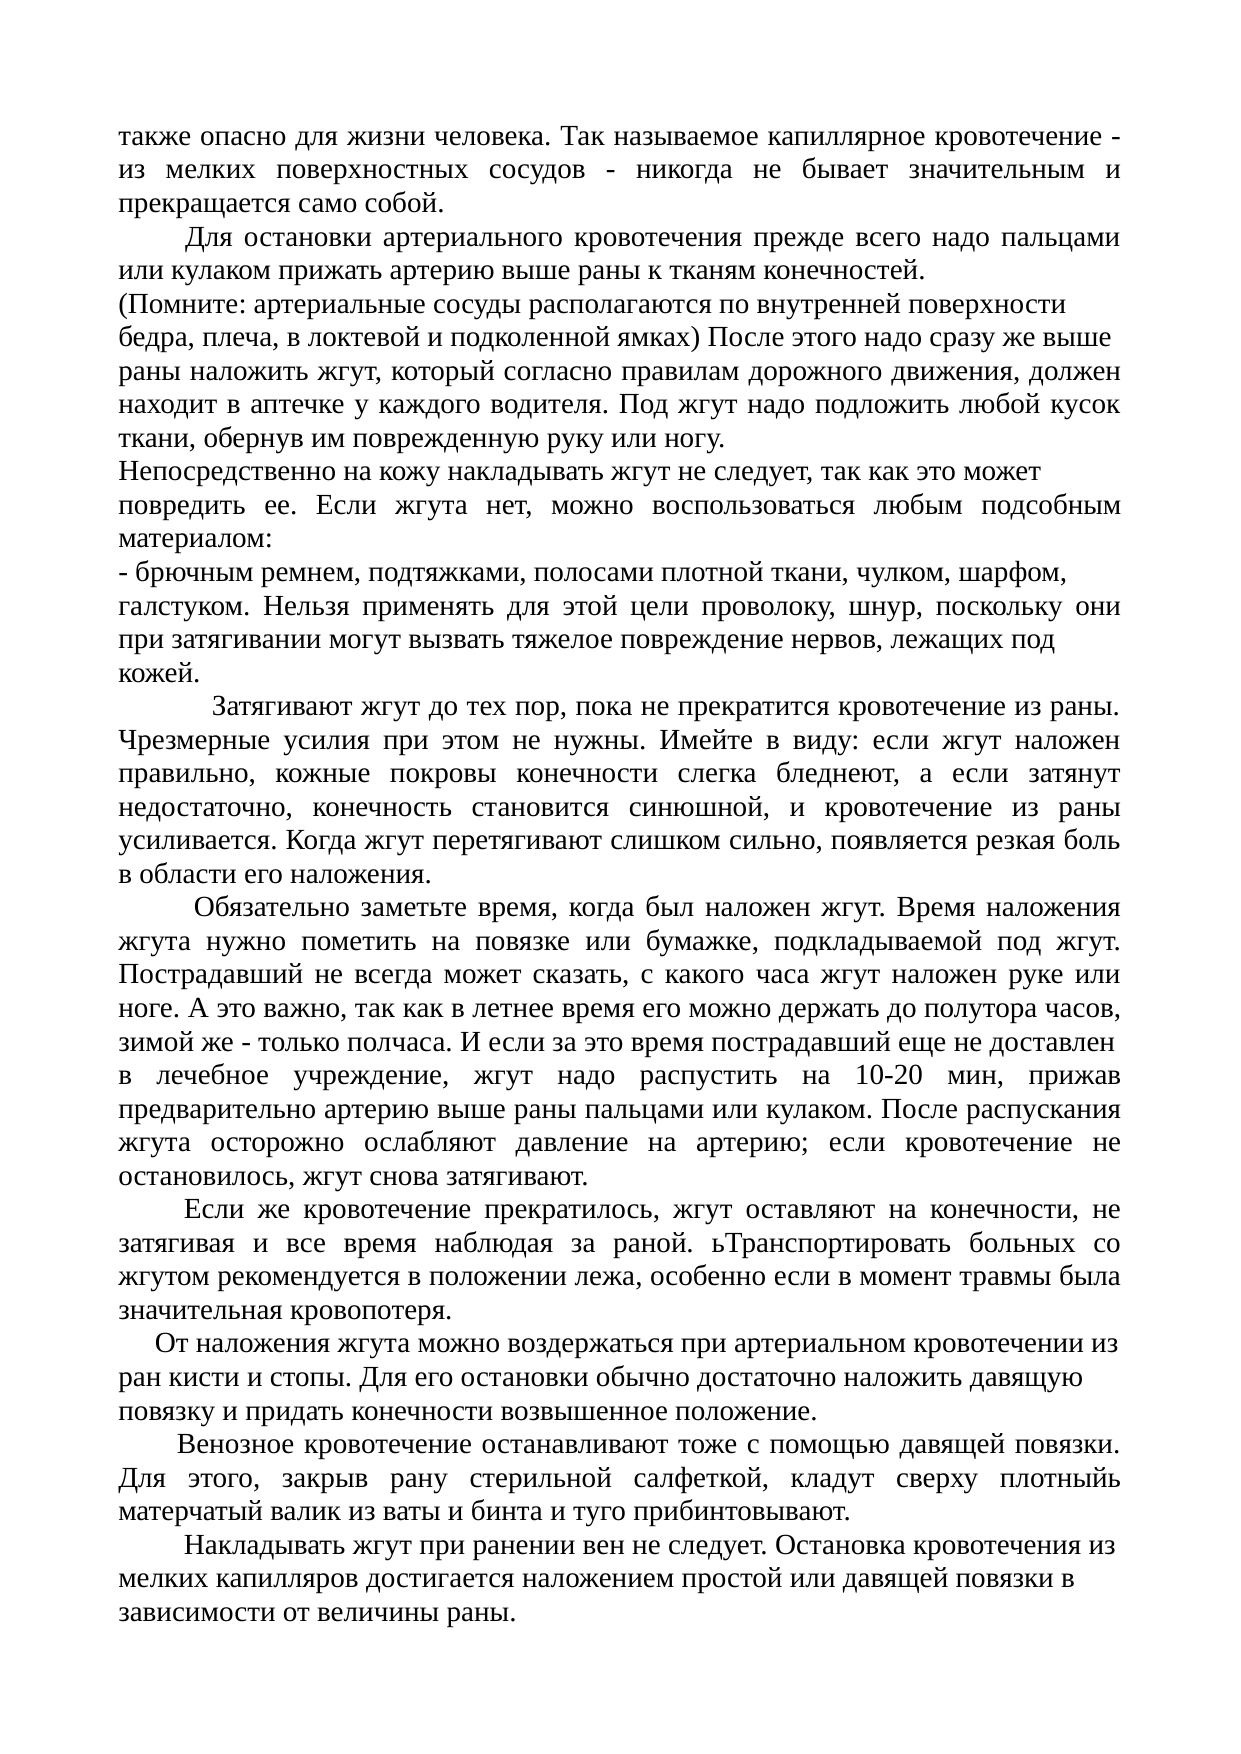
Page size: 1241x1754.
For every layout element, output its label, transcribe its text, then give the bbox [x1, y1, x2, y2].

text От наложения жгута можно воздержаться при артериальном кровотечении из [118, 1326, 1122, 1359]
text раны наложить жгут, который согласно правилам дорожного движения, должен находит в аптечке у каждого водителя. Под жгут надо подложить любой кусок ткани, обернув им поврежденную руку или ногу. [118, 353, 1122, 453]
text Затягивают жгут до тех пор, пока не прекратится кровотечение из раны. Чрезмерные усилия при этом не нужны. Имейте в виду: если жгут наложен правильно, кожные покровы конечности слегка бледнеют, а если затянут недостаточно, конечность становится синюшной, и кровотечение из раны усиливается. Когда жгут перетягивают слишком сильно, появляется резкая боль в области его наложения. [118, 688, 1122, 889]
text зависимости от величины раны. [118, 1594, 1122, 1627]
text Обязательно заметьте время, когда был наложен жгут. Время наложения жгута нужно пометить на повязке или бумажке, подкладываемой под жгут. Пострадавший не всегда может сказать, с какого часа жгут наложен руке или ноге. А это важно, так как в летнее время его можно держать до полутора часов, зимой же - только полчаса. И если за это время пострадавший еще не доставлен [118, 889, 1122, 1057]
text кожей. [118, 655, 1122, 688]
text повязку и придать конечности возвышенное положение. [118, 1393, 1122, 1426]
text также опасно для жизни человека. Так называемое капиллярное кровотечение - из мелких поверхностных сосудов - никогда не бывает значительным и прекращается само собой. [118, 118, 1122, 219]
text Непосредственно на кожу накладывать жгут не следует, так как это может [118, 453, 1122, 487]
text (Помните: артериальные сосуды располагаются по внутренней поверхности [118, 286, 1122, 319]
text ран кисти и стопы. Для его остановки обычно достаточно наложить давящую [118, 1359, 1122, 1393]
text Для остановки артериального кровотечения прежде всего надо пальцами или кулаком прижать артерию выше раны к тканям конечностей. [118, 219, 1122, 286]
text в лечебное учреждение, жгут надо распустить на 10-20 мин, прижав предварительно артерию выше раны пальцами или кулаком. После распускания жгута осторожно ослабляют давление на артерию; если кровотечение не остановилось, жгут снова затягивают. [118, 1057, 1122, 1191]
text Венозное кровотечение останавливают тоже с помощью давящей повязки. Для этого, закрыв рану стерильной салфеткой, кладут сверху плотныйь матерчатый валик из ваты и бинта и туго прибинтовывают. [118, 1426, 1122, 1527]
text - брючным ремнем, подтяжками, полосами плотной ткани, чулком, шарфом, [118, 554, 1122, 588]
text Если же кровотечение прекратилось, жгут оставляют на конечности, не затягивая и все время наблюдая за раной. ьТранспортировать больных со жгутом рекомендуется в положении лежа, особенно если в момент травмы была значительная кровопотеря. [118, 1191, 1122, 1326]
text мелких капилляров достигается наложением простой или давящей повязки в [118, 1560, 1122, 1594]
text повредить ее. Если жгута нет, можно воспользоваться любым подсобным материалом: [118, 487, 1122, 554]
text бедра, плеча, в локтевой и подколенной ямках) После этого надо сразу же выше [118, 319, 1122, 353]
text Накладывать жгут при ранении вен не следует. Остановка кровотечения из [118, 1527, 1122, 1560]
text галстуком. Нельзя применять для этой цели проволоку, шнур, поскольку они при затягивании могут вызвать тяжелое повреждение нервов, лежащих под [118, 588, 1122, 655]
